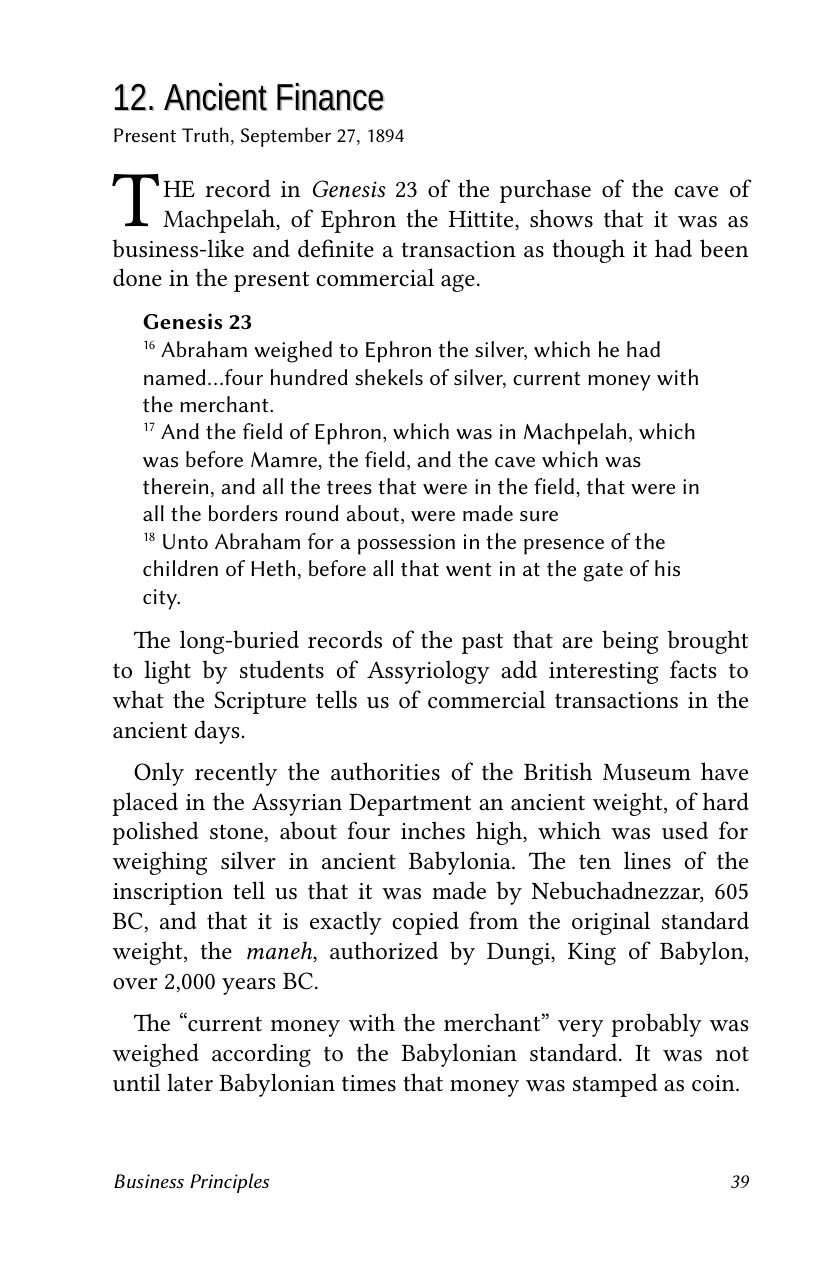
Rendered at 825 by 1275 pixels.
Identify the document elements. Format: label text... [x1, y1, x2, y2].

text 16 Abraham weighed to Ephron the silver, which he had named...four hundred shekels of silver, current money with the merchant. [142, 337, 720, 418]
text The “current money with the merchant” very probably was weighed according to the Babylonian standard. It was not until later Babylonian times that money was stamped as coin. [112, 1009, 750, 1097]
text Genesis 23 [142, 309, 750, 336]
text 18 Unto Abraham for a possession in the presence of the children of Heth, before all that went in at the gate of his city. [142, 529, 720, 610]
text 17 And the field of Ephron, which was in Machpelah, which was before Mamre, the field, and the cave which was therein, and all the trees that were in the field, that were in all the borders round about, were made sure [142, 419, 720, 527]
text THE record in Genesis 23 of the purchase of the cave of Machpelah, of Ephron the Hittite, shows that it was as business-like and definite a transaction as though it had been done in the present commercial age. [112, 175, 750, 293]
text The long-buried records of the past that are being brought to light by students of Assyriology add interesting facts to what the Scripture tells us of commercial transactions in the ancient days. [112, 626, 750, 744]
title Ancient Finance [112, 75, 750, 118]
text Present Truth, September 27, 1894 [112, 124, 750, 148]
text Only recently the authorities of the British Museum have placed in the Assyrian Department an ancient weight, of hard polished stone, about four inches high, which was used for weighing silver in ancient Babylonia. The ten lines of the inscription tell us that it was made by Nebuchadnezzar, 605 BC, and that it is exactly copied from the original standard weight, the maneh, authorized by Dungi, King of Babylon, over 2,000 years BC. [112, 758, 750, 995]
